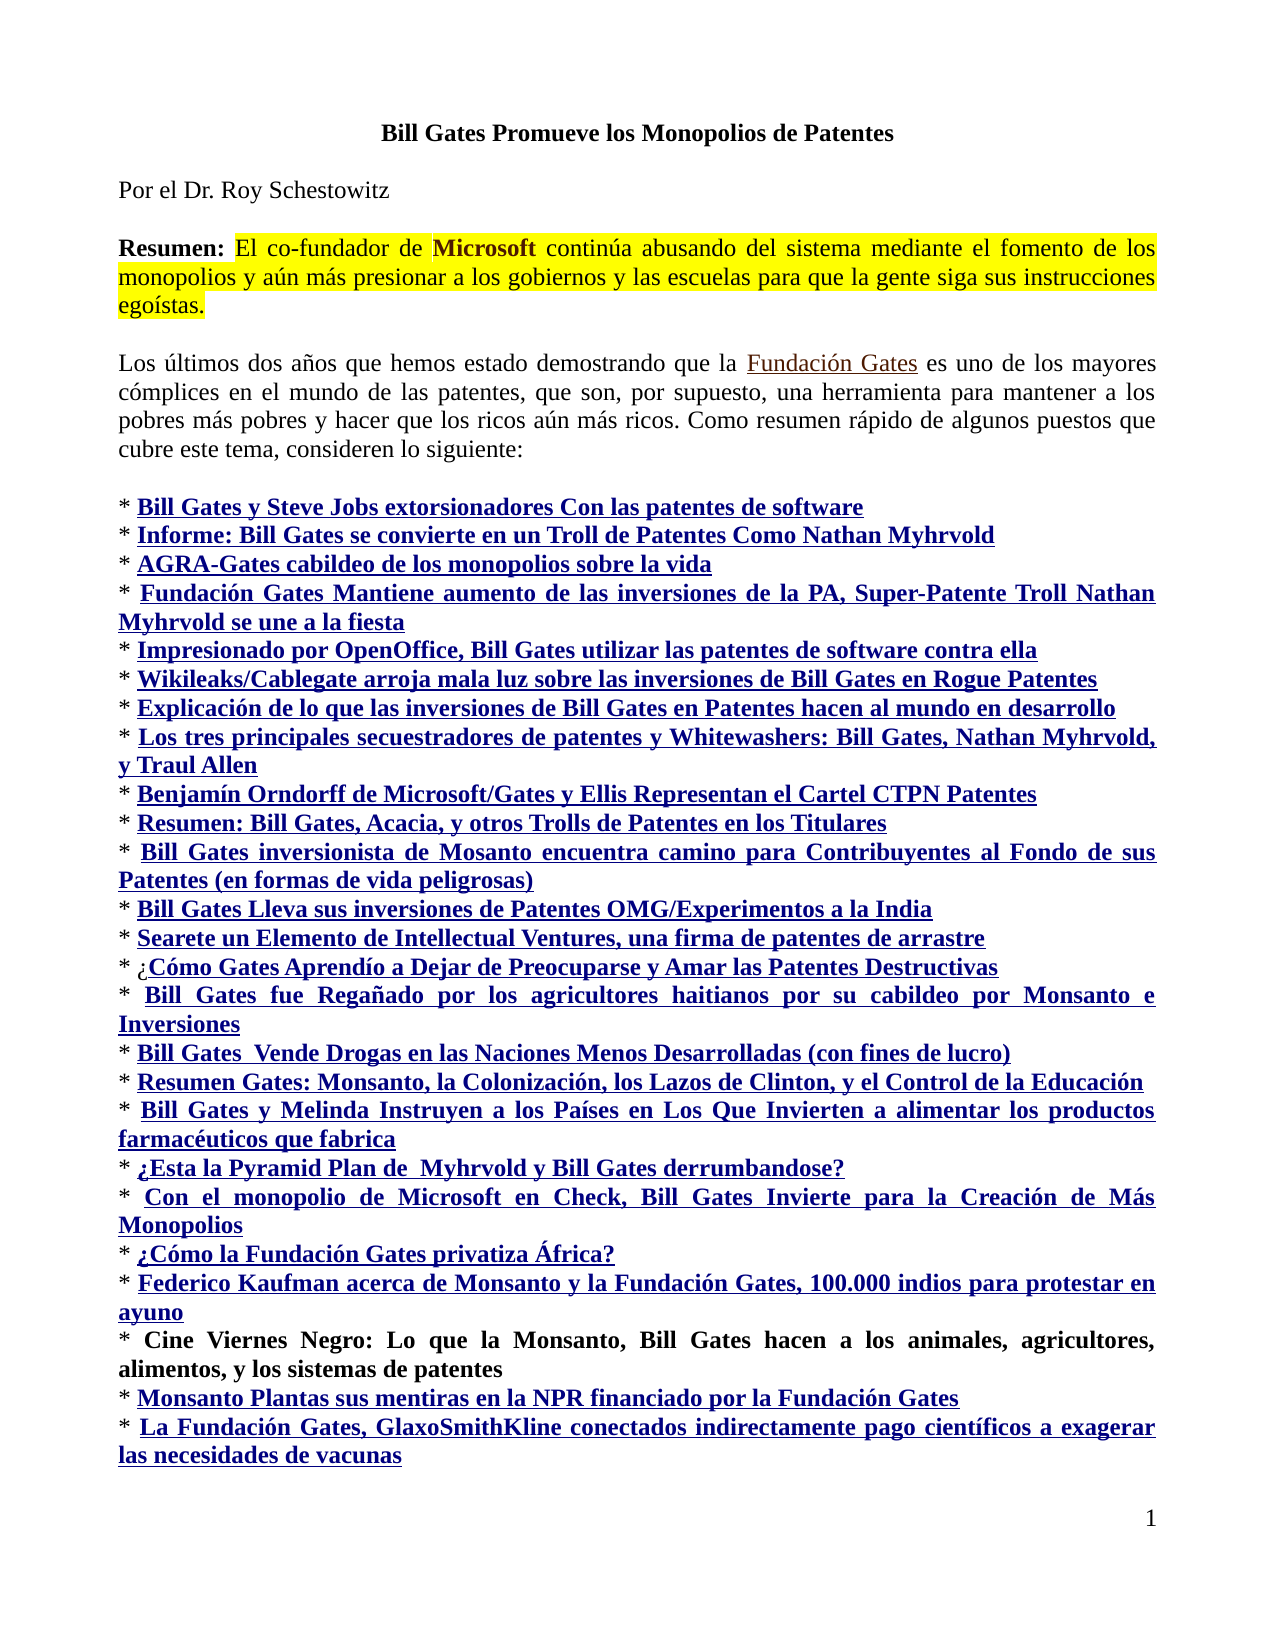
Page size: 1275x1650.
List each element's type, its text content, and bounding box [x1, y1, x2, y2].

text * Bill Gates Lleva sus inversiones de Patentes OMG/Experimentos a la India [118, 894, 1157, 923]
text * ¿Cómo Gates Aprendío a Dejar de Preocuparse y Amar las Patentes Destructivas [118, 952, 1157, 981]
text * Explicación de lo que las inversiones de Bill Gates en Patentes hacen al mundo en desarrollo [118, 693, 1157, 722]
text Los últimos dos años que hemos estado demostrando que la Fundación Gates es uno de los mayores cómplices en el mundo de las patentes, que son, por supuesto, una herramienta para mantener a los pobres más pobres y hacer que los ricos aún más ricos. Como resumen rápido de algunos puestos que cubre este tema, consideren lo siguiente: [118, 348, 1157, 463]
text * Wikileaks/Cablegate arroja mala luz sobre las inversiones de Bill Gates en Rogue Patentes [118, 664, 1157, 693]
text * Los tres principales secuestradores de patentes y Whitewashers: Bill Gates, Nathan Myhrvold, y Traul Allen [118, 722, 1157, 779]
text * Resumen: Bill Gates, Acacia, y otros Trolls de Patentes en los Titulares [118, 808, 1157, 837]
text * AGRA-Gates cabildeo de los monopolios sobre la vida [118, 549, 1157, 578]
text * Bill Gates Vende Drogas en las Naciones Menos Desarrolladas (con fines de lucro) [118, 1038, 1157, 1067]
text Por el Dr. Roy Schestowitz [118, 176, 1157, 204]
text * Bill Gates y Steve Jobs extorsionadores Con las patentes de software [118, 492, 1157, 521]
text * Con el monopolio de Microsoft en Check, Bill Gates Invierte para la Creación de Más Monopolios [118, 1182, 1157, 1239]
text * Monsanto Plantas sus mentiras en la NPR financiado por la Fundación Gates [118, 1383, 1157, 1412]
text * Informe: Bill Gates se convierte en un Troll de Patentes Como Nathan Myhrvold [118, 521, 1157, 549]
text * Benjamín Orndorff de Microsoft/Gates y Ellis Representan el Cartel CTPN Patentes [118, 779, 1157, 808]
text * Bill Gates y Melinda Instruyen a los Países en Los Que Invierten a alimentar los productos farmacéuticos que fabrica [118, 1096, 1157, 1153]
text * Federico Kaufman acerca de Monsanto y la Fundación Gates, 100.000 indios para protestar en ayuno [118, 1268, 1157, 1326]
text * Bill Gates fue Regañado por los agricultores haitianos por su cabildeo por Monsanto e Inversiones [118, 981, 1157, 1038]
text * La Fundación Gates, GlaxoSmithKline conectados indirectamente pago científicos a exagerar las necesidades de vacunas [118, 1412, 1157, 1469]
text * Resumen Gates: Monsanto, la Colonización, los Lazos de Clinton, y el Control de la Educación [118, 1067, 1157, 1096]
text Bill Gates Promueve los Monopolios de Patentes [118, 118, 1157, 147]
text * Impresionado por OpenOffice, Bill Gates utilizar las patentes de software contra ella [118, 636, 1157, 664]
text * Bill Gates inversionista de Mosanto encuentra camino para Contribuyentes al Fondo de sus Patentes (en formas de vida peligrosas) [118, 837, 1157, 894]
text * ¿Esta la Pyramid Plan de Myhrvold y Bill Gates derrumbandose? [118, 1153, 1157, 1182]
text Resumen: El co-fundador de Microsoft continúa abusando del sistema mediante el fomento de los monopolios y aún más presionar a los gobiernos y las escuelas para que la gente siga sus instrucciones egoístas. [118, 233, 1157, 319]
text * Fundación Gates Mantiene aumento de las inversiones de la PA, Super-Patente Troll Nathan Myhrvold se une a la fiesta [118, 578, 1157, 636]
text * Searete un Elemento de Intellectual Ventures, una firma de patentes de arrastre [118, 923, 1157, 952]
text * Cine Viernes Negro: Lo que la Monsanto, Bill Gates hacen a los animales, agricultores, alimentos, y los sistemas de patentes [118, 1326, 1157, 1383]
text * ¿Cómo la Fundación Gates privatiza África? [118, 1239, 1157, 1268]
